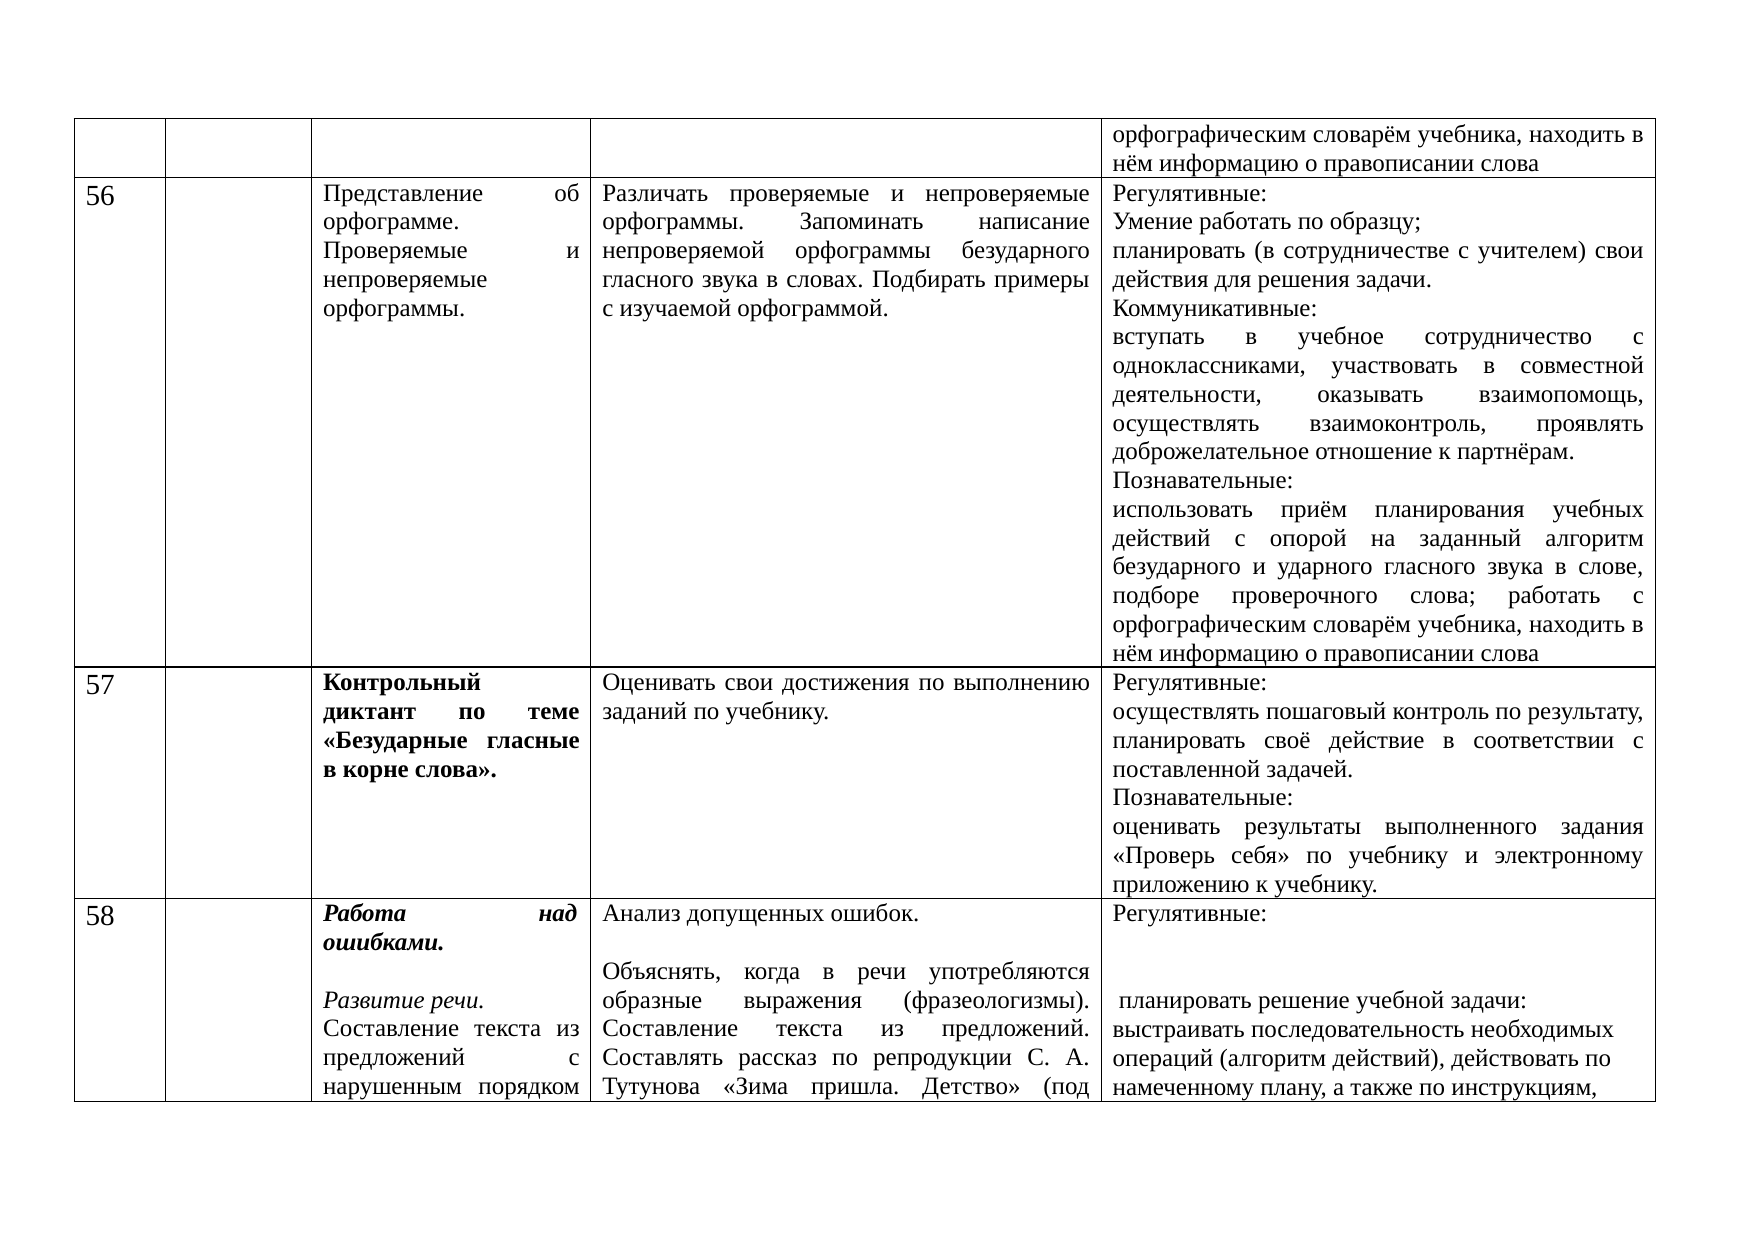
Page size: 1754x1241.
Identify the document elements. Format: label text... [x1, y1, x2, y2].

table_cell Различать проверяемые и непроверяемые орфограммы. Запоминать написание непроверяемой орфограммы безударного гласного звука в словах. Подбирать примеры с изучаемой орфограммой. [591, 178, 1101, 666]
table_cell Регулятивные: Умение работать по образцу; планировать (в сотрудничестве с учителем) свои действия для решения задачи. Коммуникативные: вступать в учебное сотрудничество с одноклассниками, участвовать в совместной деятельности, оказывать взаимопомощь, осуществлять взаимоконтроль, проявлять доброжелательное отношение к партнёрам. Познавательные: использовать приём планирования учебных действий с опорой на заданный алгоритм безударного и ударного гласного звука в слове, подборе проверочного слова; работать с орфографическим словарём учебника, находить в нём информацию о правописании слова [1102, 178, 1655, 666]
table_cell Регулятивные: планировать решение учебной задачи: выстраивать последовательность необходимых операций (алгоритм действий), действовать по намеченному плану, а также по инструкциям, [1102, 899, 1655, 1101]
table_cell [75, 119, 165, 177]
table_cell орфографическим словарём учебника, находить в нём информацию о правописании слова [1102, 119, 1655, 177]
table_cell [591, 119, 1101, 177]
table_cell Представление об орфограмме. Проверяемые и непроверяемые орфограммы. [312, 178, 590, 666]
table_cell Работа над ошибками. Развитие речи. Составление текста из предложений с нарушенным порядком [312, 899, 590, 1101]
table_cell 57 [75, 668, 165, 897]
table_cell Контрольный диктант по теме «Безударные гласные в корне слова». [312, 668, 590, 897]
table_cell 56 [75, 178, 165, 666]
table_cell [312, 119, 590, 177]
table_cell [166, 899, 311, 1101]
table_cell [166, 178, 311, 666]
table_cell Регулятивные: осуществлять пошаговый контроль по результату, планировать своё действие в соответствии с поставленной задачей. Познавательные: оценивать результаты выполненного задания «Проверь себя» по учебнику и электронному приложению к учебнику. [1102, 668, 1655, 897]
table_cell [166, 119, 311, 177]
table_cell [166, 668, 311, 897]
table_cell Оценивать свои достижения по выполнению заданий по учебнику. [591, 668, 1101, 897]
table_cell 58 [75, 899, 165, 1101]
table_cell Анализ допущенных ошибок. Объяснять, когда в речи употребляются образные выражения (фразеологизмы). Составление текста из предложений. Составлять рассказ по репродукции С. А. Тутунова «Зима пришла. Детство» (под [591, 899, 1101, 1101]
